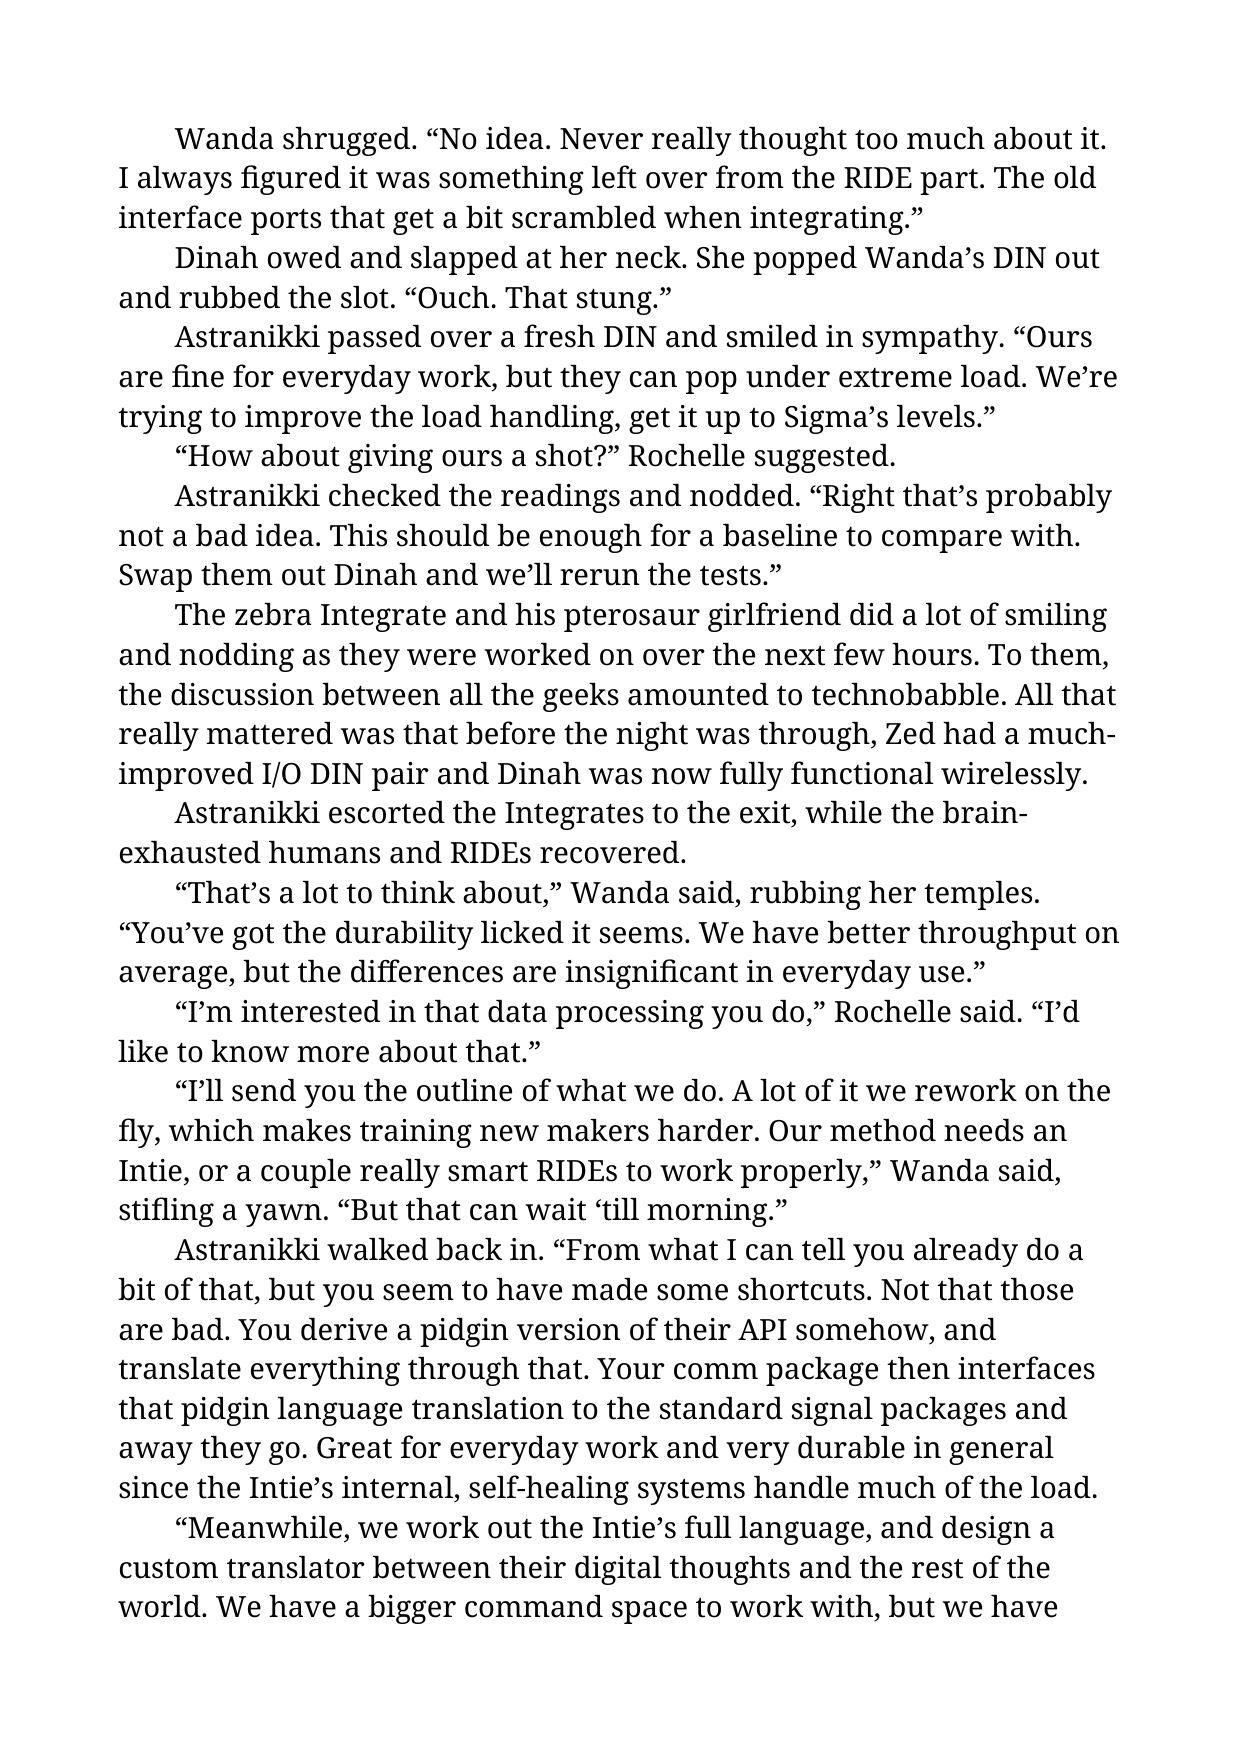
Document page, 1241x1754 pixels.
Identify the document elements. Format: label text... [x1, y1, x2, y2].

text “I’m interested in that data processing you do,” Rochelle said. “I’d like to know more about that.” [118, 991, 1122, 1071]
text Astranikki escorted the Integrates to the exit, while the brain-exhausted humans and RIDEs recovered. [118, 793, 1122, 872]
text The zebra Integrate and his pterosaur girlfriend did a lot of smiling and nodding as they were worked on over the next few hours. To them, the discussion between all the geeks amounted to technobabble. All that really mattered was that before the night was through, Zed had a much-improved I/O DIN pair and Dinah was now fully functional wirelessly. [118, 594, 1122, 793]
text “I’ll send you the outline of what we do. A lot of it we rework on the fly, which makes training new makers harder. Our method needs an Intie, or a couple really smart RIDEs to work properly,” Wanda said, stifling a yawn. “But that can wait ‘till morning.” [118, 1071, 1122, 1229]
text Wanda shrugged. “No idea. Never really thought too much about it. I always figured it was something left over from the RIDE part. The old interface ports that get a bit scrambled when integrating.” [118, 118, 1122, 237]
text “Meanwhile, we work out the Intie’s full language, and design a custom translator between their digital thoughts and the rest of the world. We have a bigger command space to work with, but we have [118, 1507, 1122, 1626]
text Astranikki walked back in. “From what I can tell you already do a bit of that, but you seem to have made some shortcuts. Not that those are bad. You derive a pidgin version of their API somehow, and translate everything through that. Your comm package then interfaces that pidgin language translation to the standard signal packages and away they go. Great for everyday work and very durable in general since the Intie’s internal, self-healing systems handle much of the load. [118, 1229, 1122, 1507]
text Astranikki checked the readings and nodded. “Right that’s probably not a bad idea. This should be enough for a baseline to compare with. Swap them out Dinah and we’ll rerun the tests.” [118, 475, 1122, 594]
text Astranikki passed over a fresh DIN and smiled in sympathy. “Ours are fine for everyday work, but they can pop under extreme load. We’re trying to improve the load handling, get it up to Sigma’s levels.” [118, 317, 1122, 436]
text “How about giving ours a shot?” Rochelle suggested. [118, 436, 1122, 475]
text “That’s a lot to think about,” Wanda said, rubbing her temples. “You’ve got the durability licked it seems. We have better throughput on average, but the differences are insignificant in everyday use.” [118, 872, 1122, 991]
text Dinah owed and slapped at her neck. She popped Wanda’s DIN out and rubbed the slot. “Ouch. That stung.” [118, 237, 1122, 317]
